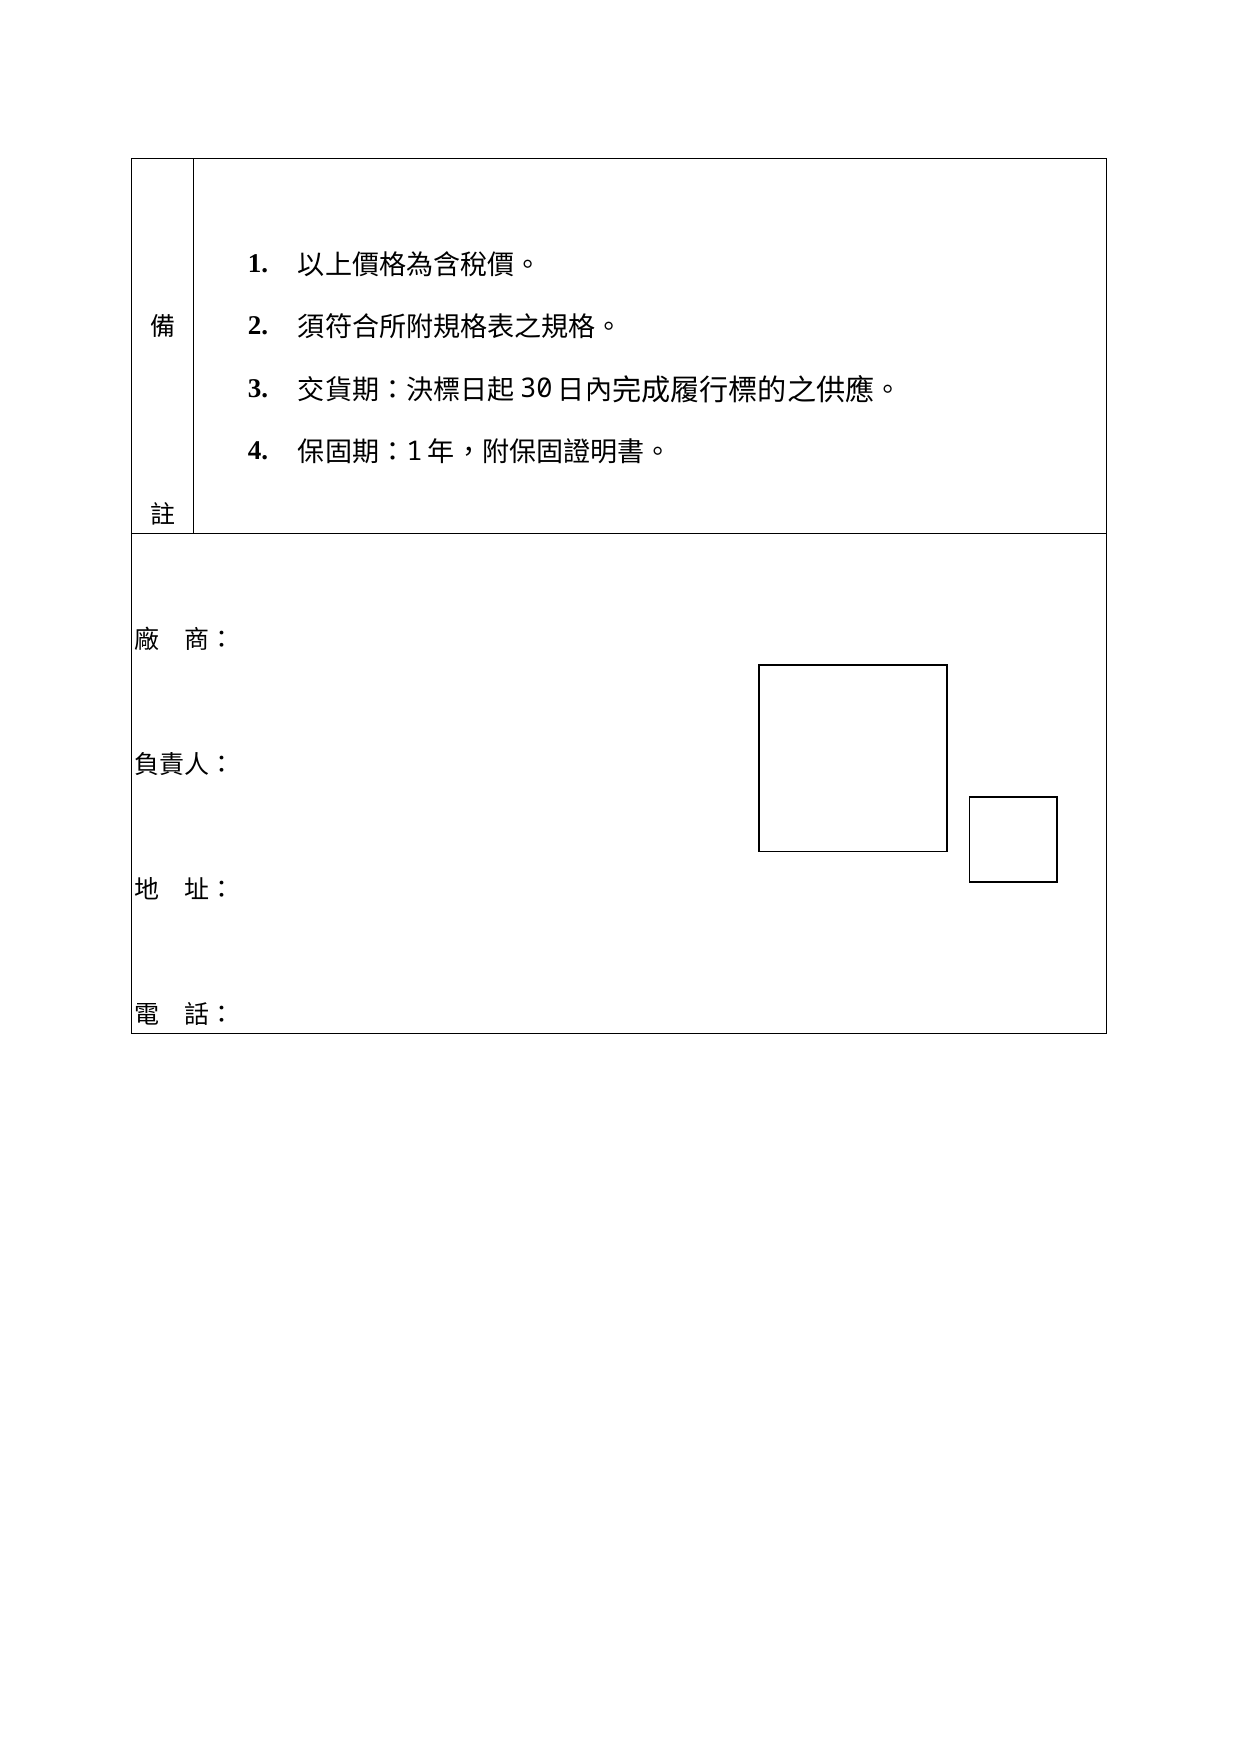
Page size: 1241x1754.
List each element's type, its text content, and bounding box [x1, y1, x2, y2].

table_cell 以上價格為含稅價。 須符合所附規格表之規格。 交貨期：決標日起30日內完成履行標的之供應。 保固期：1年，附保固證明書。 [194, 159, 1106, 533]
table_cell 廠 商： 負責人： 地 址： 電 話： [132, 534, 1106, 1033]
table_cell 備 註 [132, 159, 193, 533]
